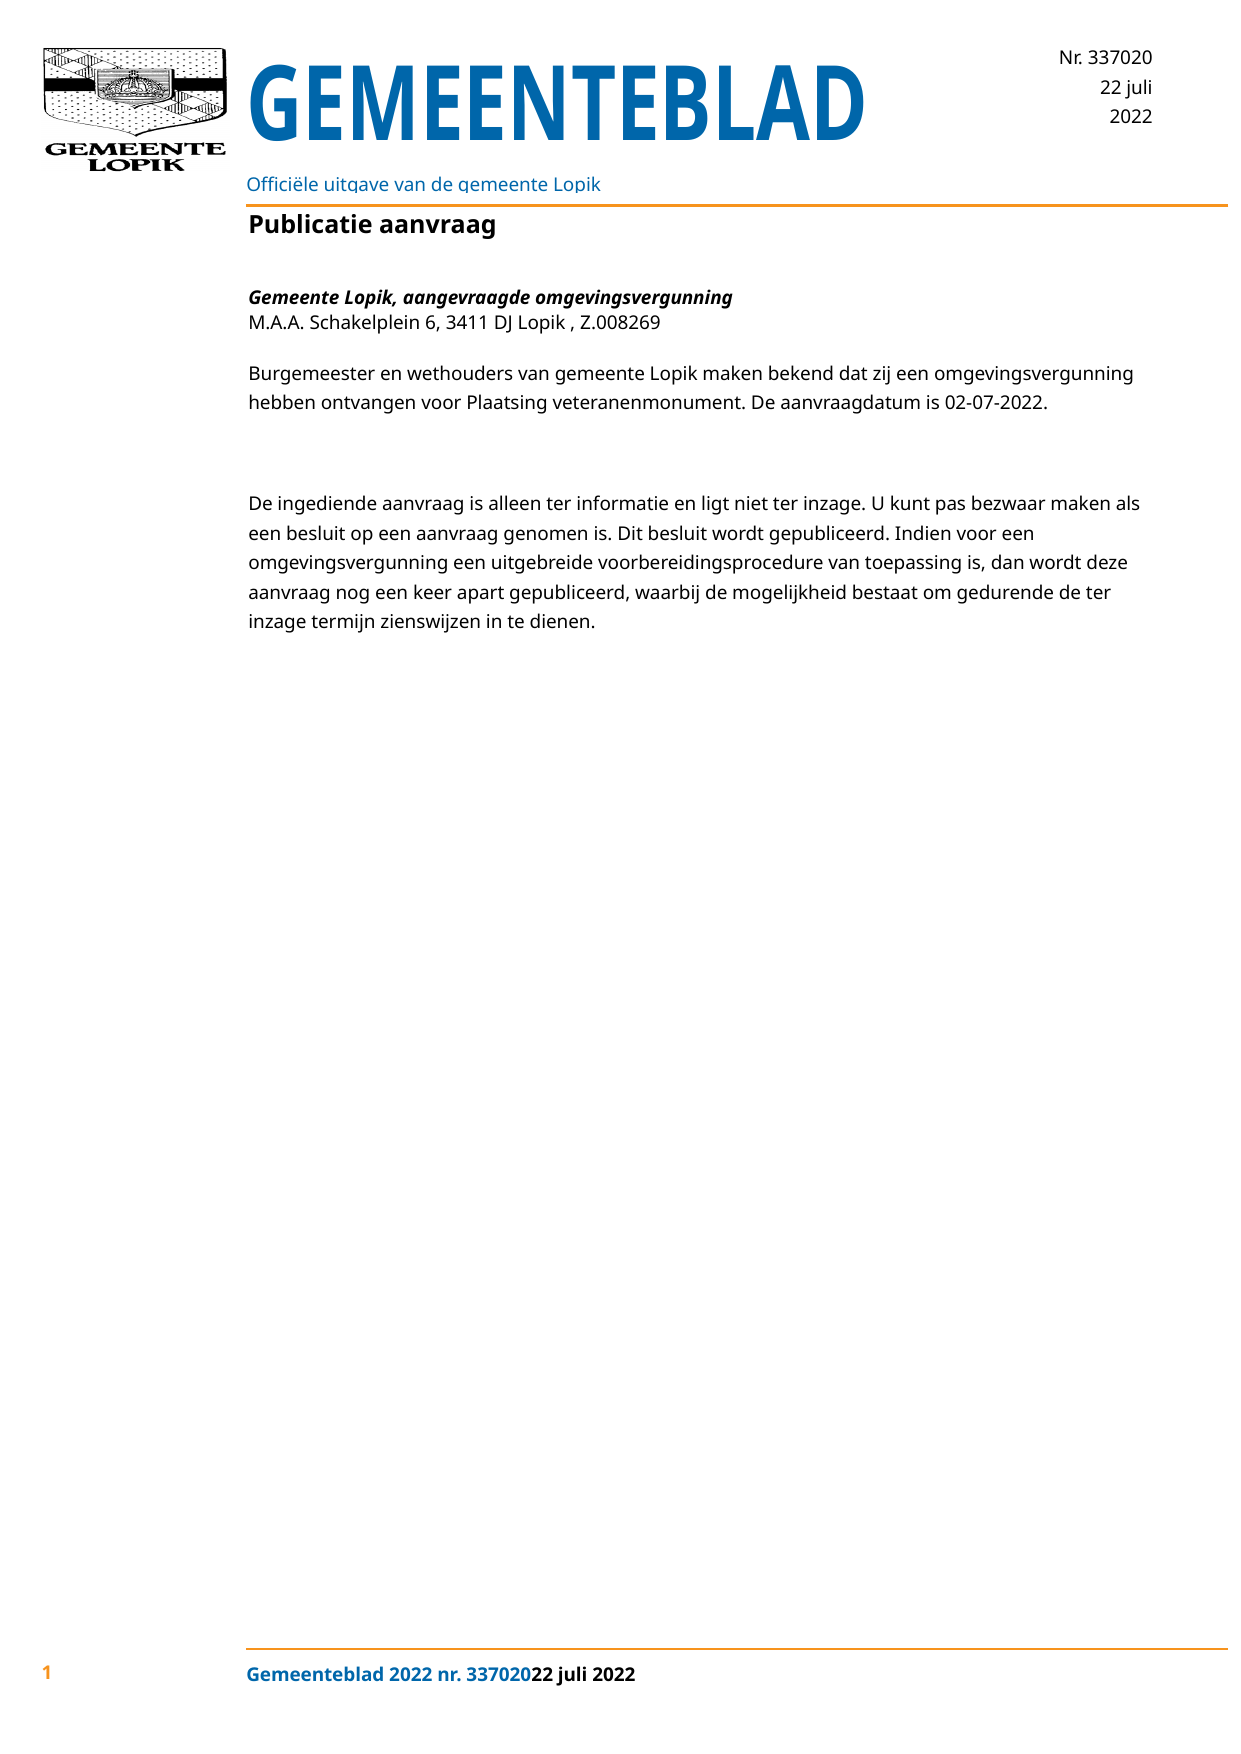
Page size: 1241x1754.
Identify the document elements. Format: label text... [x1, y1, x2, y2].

text Gemeente Lopik, aangevraagde omgevingsvergunning [248, 284, 1152, 309]
text Burgemeester en wethouders van gemeente Lopik maken bekend dat zij een omgevingsvergunning hebben ontvangen voor Plaatsing veteranenmonument. De aanvraagdatum is 02-07-2022. [248, 360, 1152, 415]
text M.A.A. Schakelplein 6, 3411 DJ Lopik , Z.008269 [248, 309, 1152, 335]
picture [41, 47, 231, 172]
text Publicatie aanvraag [248, 207, 1152, 241]
text De ingediende aanvraag is alleen ter informatie en ligt niet ter inzage. U kunt pas bezwaar maken als een besluit op een aanvraag genomen is. Dit besluit wordt gepubliceerd. Indien voor een omgevingsvergunning een uitgebreide voorbereidingsprocedure van toepassing is, dan wordt deze aanvraag nog een keer apart gepubliceerd, waarbij de mogelijkheid bestaat om gedurende de ter inzage termijn zienswijzen in te dienen. [248, 490, 1152, 634]
